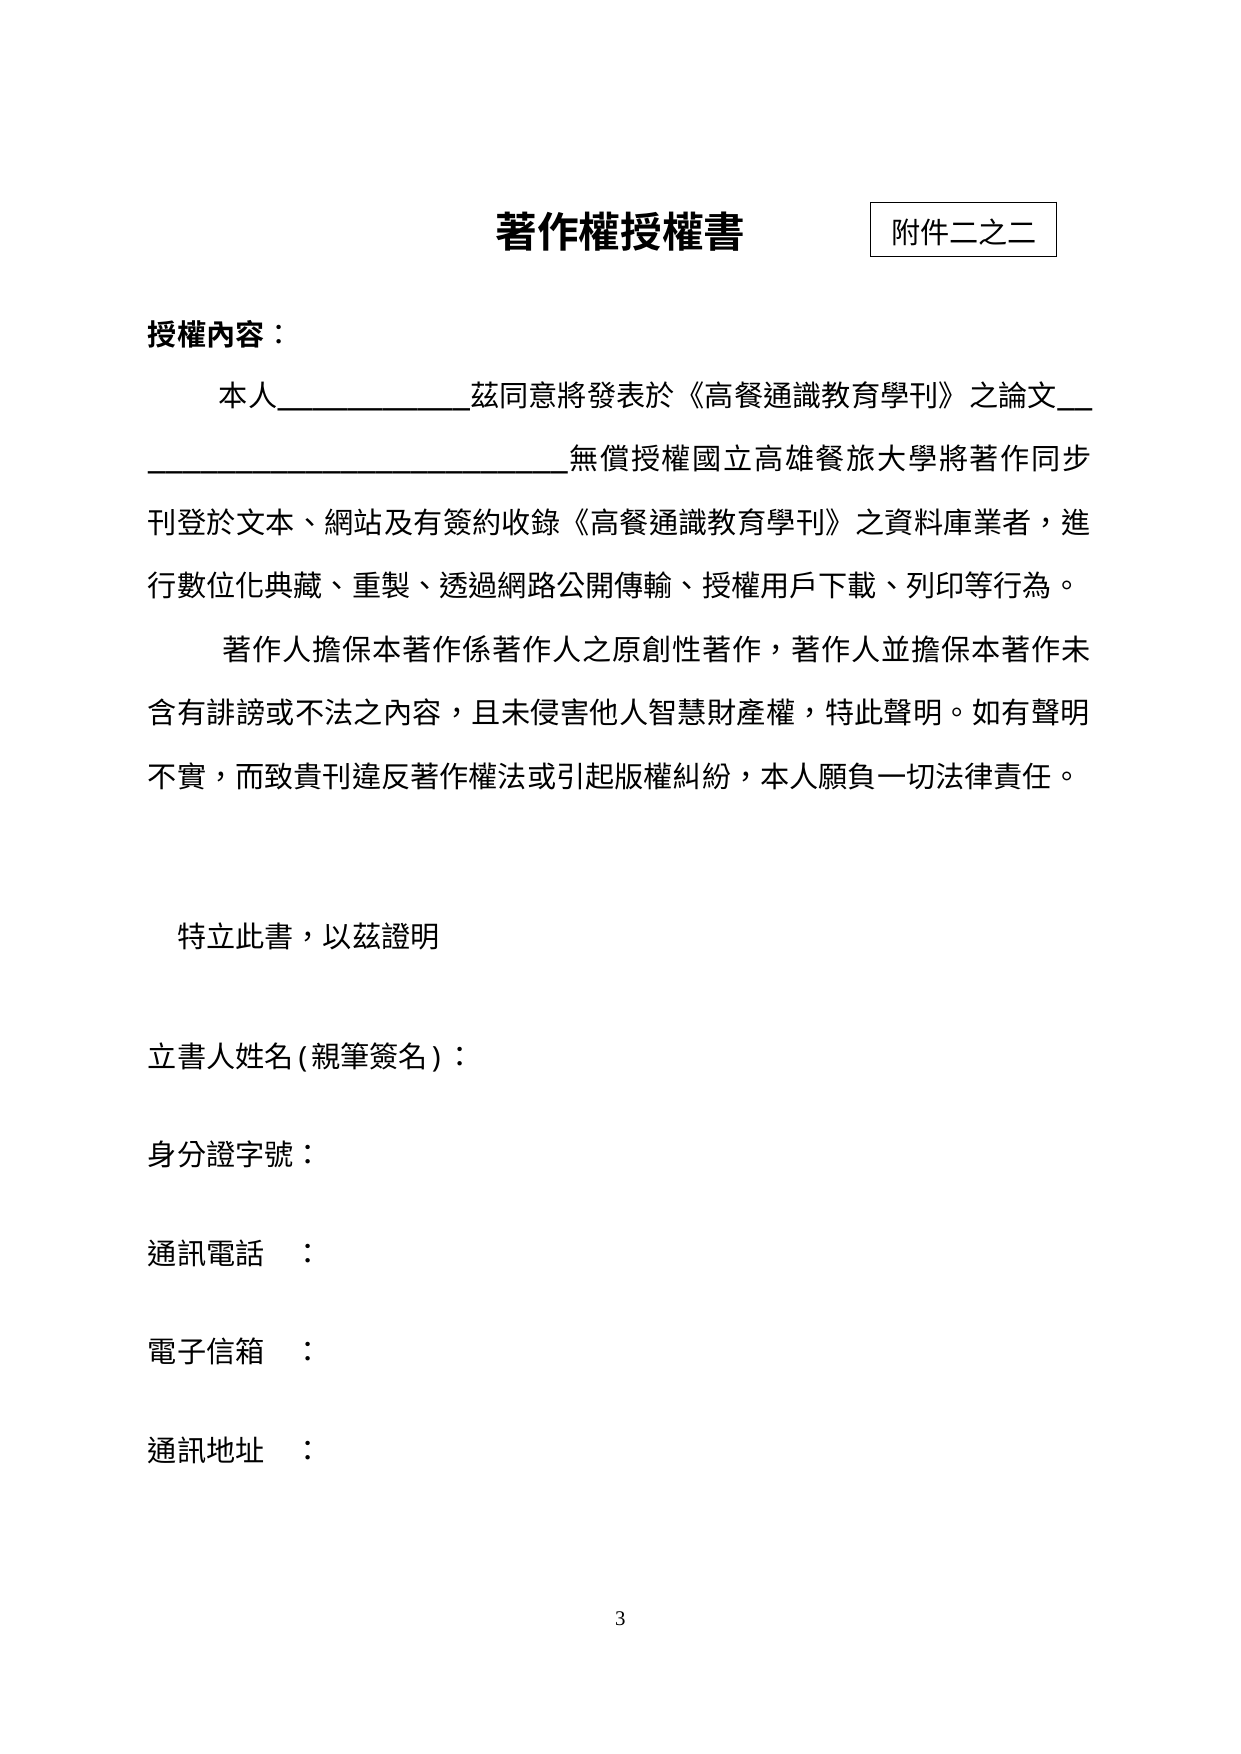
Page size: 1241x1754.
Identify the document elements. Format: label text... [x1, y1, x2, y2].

text 通訊電話 ： [148, 1231, 1092, 1273]
text 授權內容： [148, 312, 1092, 353]
text 電子信箱 ： [148, 1329, 1092, 1371]
text 附件二之二 [886, 210, 1041, 248]
text 身分證字號： [148, 1132, 1092, 1174]
text [1057, 214, 1092, 256]
text 通訊地址 ： [148, 1428, 1092, 1470]
text 著作人擔保本著作係著作人之原創性著作，著作人並擔保本著作未含有誹謗或不法之內容，且未侵害他人智慧財產權，特此聲明。如有聲明不實，而致貴刊違反著作權法或引起版權糾紛，本人願負一切法律責任。 [148, 626, 1092, 796]
text 本人___________茲同意將發表於《高餐通識教育學刊》之論文__________________________無償授權國立高雄餐旅大學將著作同步刊登於文本、網站及有簽約收錄《高餐通識教育學刊》之資料庫業者，進行數位化典藏、重製、透過網路公開傳輸、授權用戶下載、列印等行為。 [148, 372, 1092, 605]
text 著作權授權書 [148, 214, 870, 256]
text [871, 203, 1056, 256]
text 立書人姓名(親筆簽名)： [148, 1033, 1092, 1076]
text 特立此書，以茲證明 [148, 914, 1092, 956]
